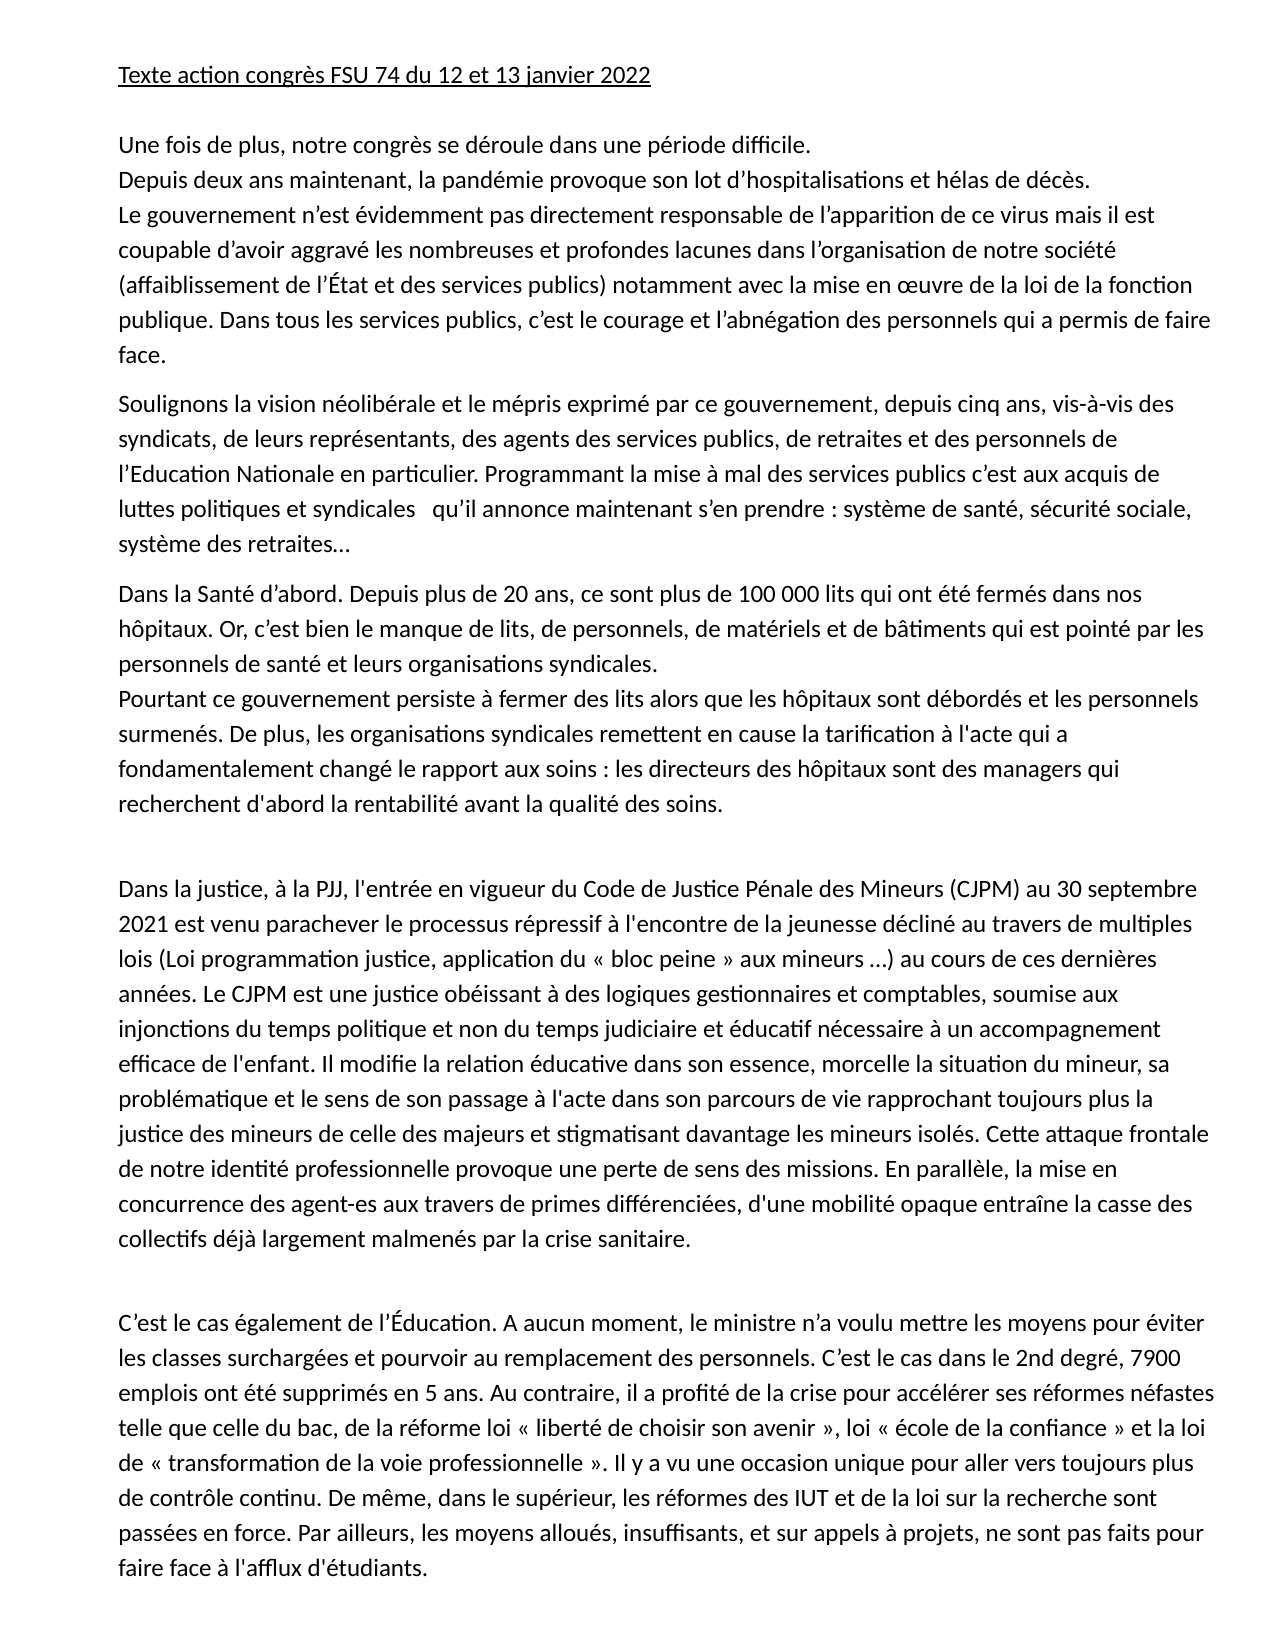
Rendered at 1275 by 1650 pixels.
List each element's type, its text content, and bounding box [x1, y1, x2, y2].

text Dans la justice, à la PJJ, l'entrée en vigueur du Code de Justice Pénale des Mineurs (CJPM) au 30 septembre 2021 est venu parachever le processus répressif à l'encontre de la jeunesse décliné au travers de multiples lois (Loi programmation justice, application du « bloc peine » aux mineurs …) au cours de ces dernières années. Le CJPM est une justice obéissant à des logiques gestionnaires et comptables, soumise aux injonctions du temps politique et non du temps judiciaire et éducatif nécessaire à un accompagnement efficace de l'enfant. Il modifie la relation éducative dans son essence, morcelle la situation du mineur, sa problématique et le sens de son passage à l'acte dans son parcours de vie rapprochant toujours plus la justice des mineurs de celle des majeurs et stigmatisant davantage les mineurs isolés. Cette attaque frontale de notre identité professionnelle provoque une perte de sens des missions. En parallèle, la mise en concurrence des agent-es aux travers de primes différenciées, d'une mobilité opaque entraîne la casse des collectifs déjà largement malmenés par la crise sanitaire. [118, 838, 1216, 1253]
text Dans la Santé d’abord. Depuis plus de 20 ans, ce sont plus de 100 000 lits qui ont été fermés dans nos hôpitaux. Or, c’est bien le manque de lits, de personnels, de matériels et de bâtiments qui est pointé par les personnels de santé et leurs organisations syndicales. Pourtant ce gouvernement persiste à fermer des lits alors que les hôpitaux sont débordés et les personnels surmenés. De plus, les organisations syndicales remettent en cause la tarification à l'acte qui a fondamentalement changé le rapport aux soins : les directeurs des hôpitaux sont des managers qui recherchent d'abord la rentabilité avant la qualité des soins. [118, 578, 1216, 819]
text Soulignons la vision néolibérale et le mépris exprimé par ce gouvernement, depuis cinq ans, vis-à-vis des syndicats, de leurs représentants, des agents des services publics, de retraites et des personnels de l’Education Nationale en particulier. Programmant la mise à mal des services publics c’est aux acquis de luttes politiques et syndicales qu’il annonce maintenant s’en prendre : système de santé, sécurité sociale, système des retraites… [118, 389, 1216, 559]
text C’est le cas également de l’Éducation. A aucun moment, le ministre n’a voulu mettre les moyens pour éviter les classes surchargées et pourvoir au remplacement des personnels. C’est le cas dans le 2nd degré, 7900 emplois ont été supprimés en 5 ans. Au contraire, il a profité de la crise pour accélérer ses réformes néfastes telle que celle du bac, de la réforme loi « liberté de choisir son avenir », loi « école de la confiance » et la loi de « transformation de la voie professionnelle ». Il y a vu une occasion unique pour aller vers toujours plus de contrôle continu. De même, dans le supérieur, les réformes des IUT et de la loi sur la recherche sont passées en force. Par ailleurs, les moyens alloués, insuffisants, et sur appels à projets, ne sont pas faits pour faire face à l'afflux d'étudiants. [118, 1272, 1216, 1583]
text Texte action congrès FSU 74 du 12 et 13 janvier 2022 Une fois de plus, notre congrès se déroule dans une période difficile. Depuis deux ans maintenant, la pandémie provoque son lot d’hospitalisations et hélas de décès. Le gouvernement n’est évidemment pas directement responsable de l’apparition de ce virus mais il est coupable d’avoir aggravé les nombreuses et profondes lacunes dans l’organisation de notre société (affaiblissement de l’État et des services publics) notamment avec la mise en œuvre de la loi de la fonction publique. Dans tous les services publics, c’est le courage et l’abnégation des personnels qui a permis de faire face. [118, 59, 1216, 369]
